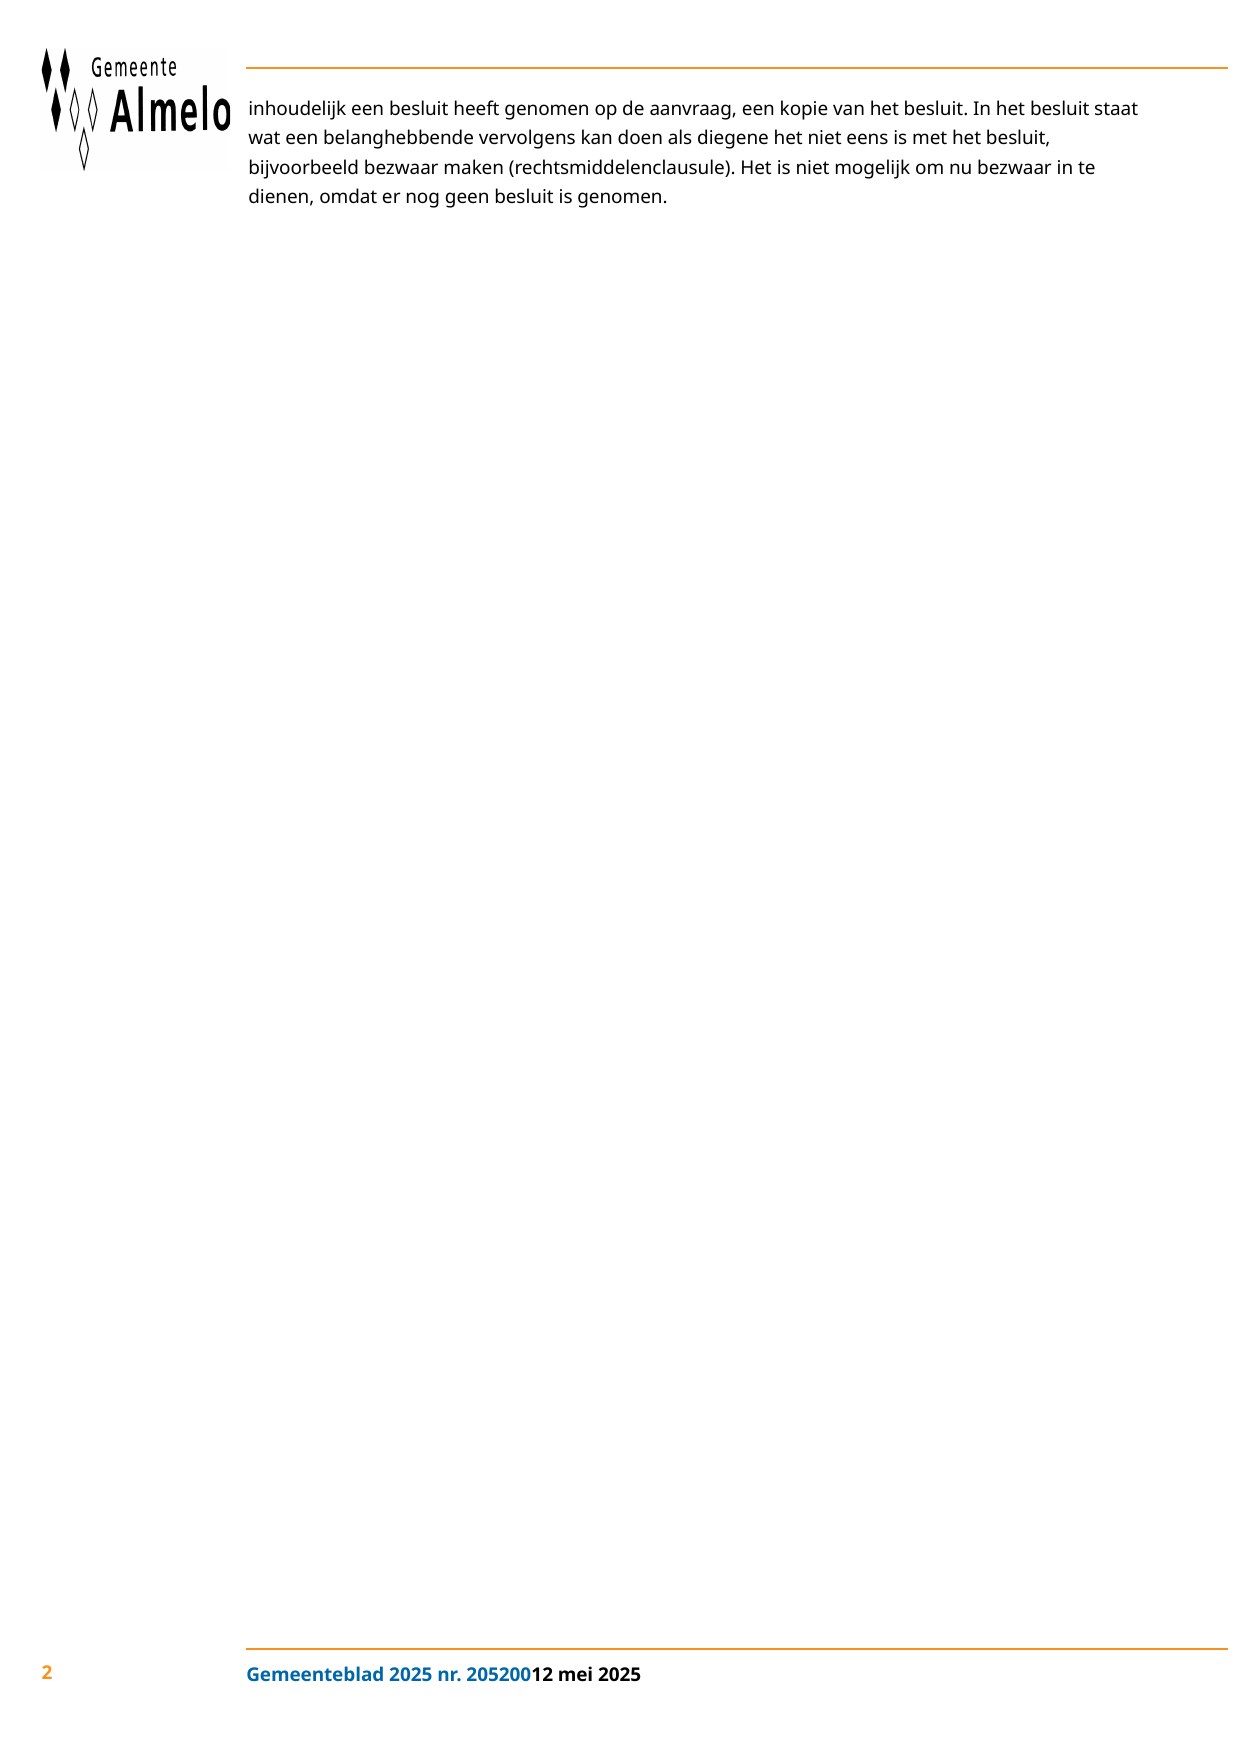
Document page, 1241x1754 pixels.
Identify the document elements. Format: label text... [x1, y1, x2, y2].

picture [41, 47, 231, 172]
text inhoudelijk een besluit heeft genomen op de aanvraag, een kopie van het besluit. In het besluit staat wat een belanghebbende vervolgens kan doen als diegene het niet eens is met het besluit, bijvoorbeeld bezwaar maken (rechtsmiddelenclausule). Het is niet mogelijk om nu bezwaar in te dienen, omdat er nog geen besluit is genomen. [248, 95, 1152, 209]
